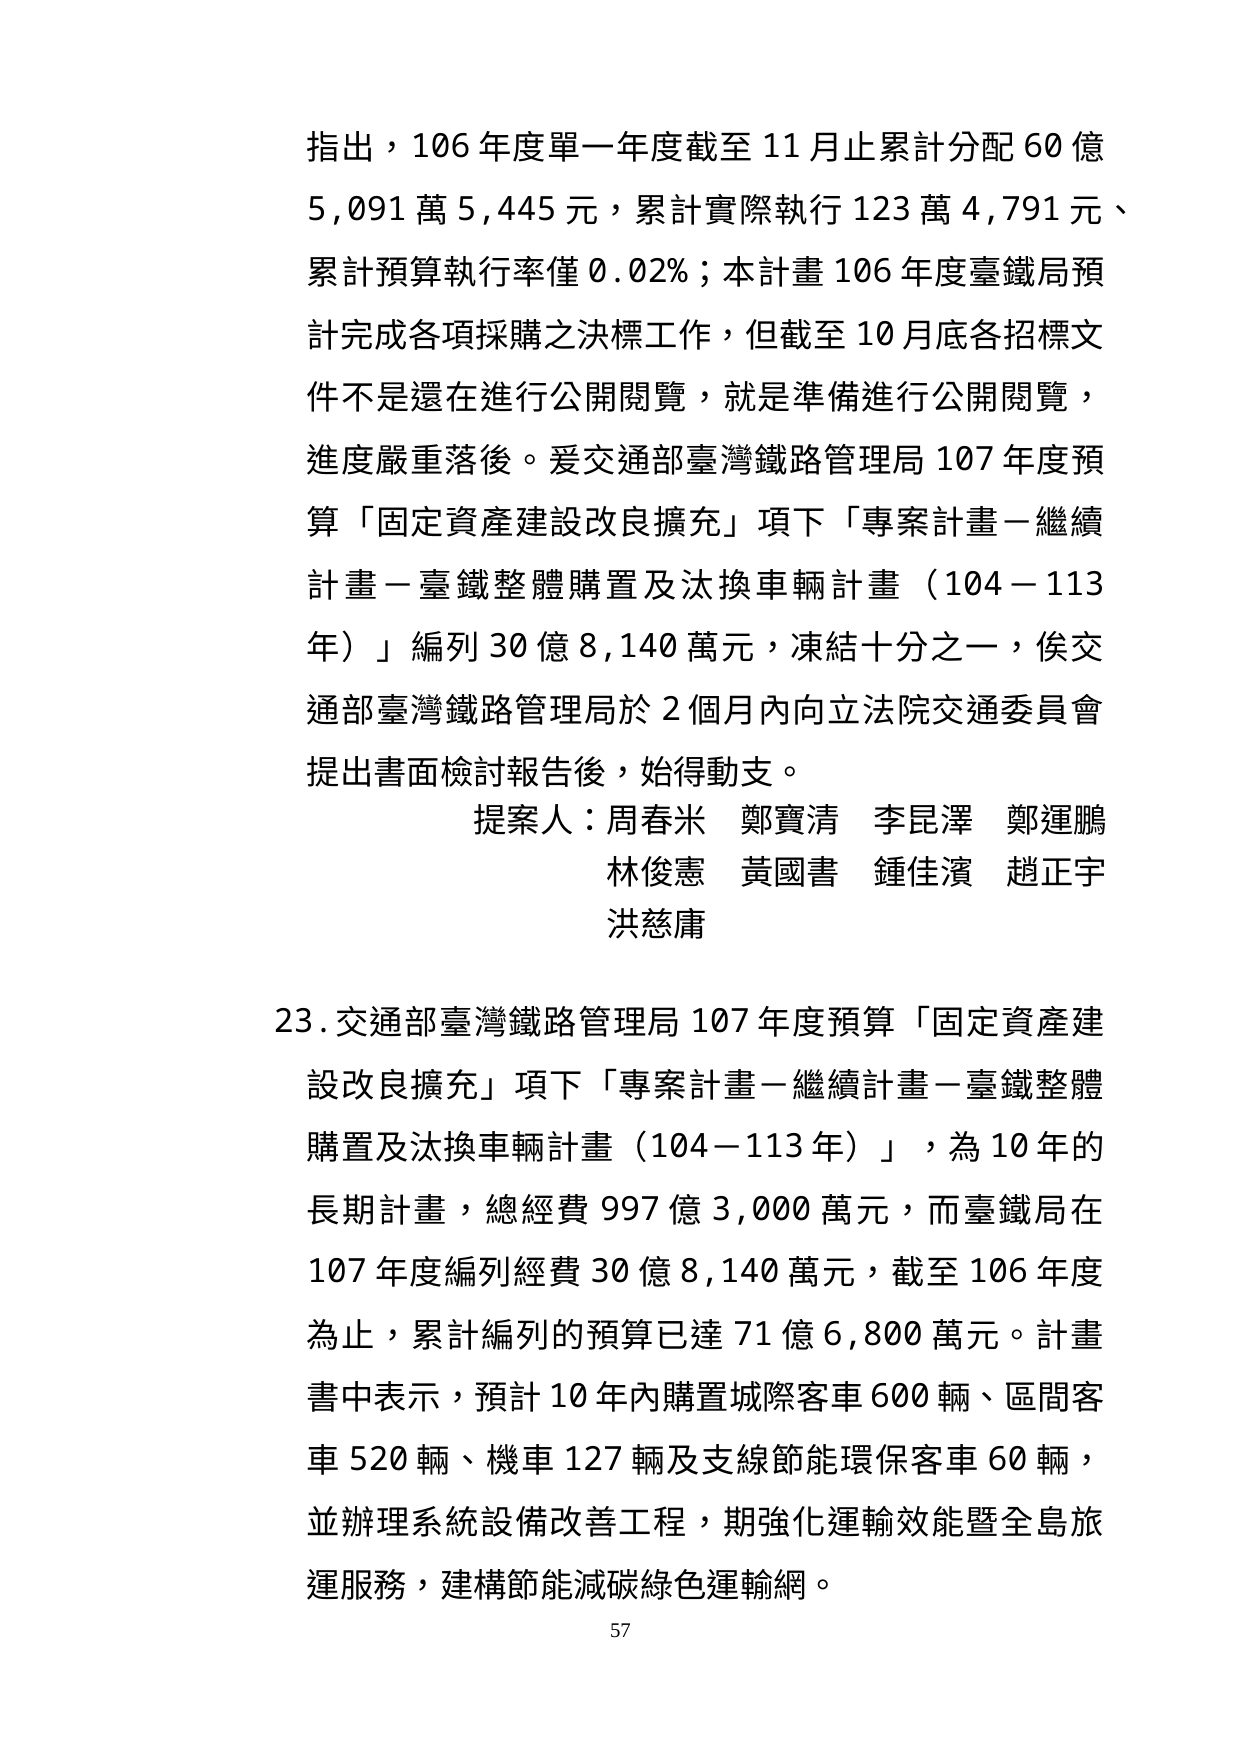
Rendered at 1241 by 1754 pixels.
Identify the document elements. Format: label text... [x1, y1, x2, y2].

text 22.交通部臺灣鐵路管理局107年度預算「固定資產建設改良擴充」項下「專案計畫－繼續計畫－臺鐵整體購置及汰換車輛計畫（104－113年）」編列30億8,140萬元，規劃購置城際客車600輛、區間客車520輛、機車127輛、支線節能環保客車60輛以及相關系統設備改善。惟經查，本計畫總投資金額997億3,000萬元、執行期程為104至113年，但預算與計畫執行情形甚為不佳。據行政院政府計畫管理資訊網系統指出，自104年本計畫開始編列預算始，截至106年10月底止，累計分配金額為30億3,304萬元，但累計實際執行數僅1,039萬8千元，累計實際預算執行率僅0.34%；另依臺鐵局106年11月會計月報指出，106年度單一年度截至11月止累計分配60億5,091萬5,445元，累計實際執行123萬4,791元、累計預算執行率僅0.02%；本計畫106年度臺鐵局預計完成各項採購之決標工作，但截至10月底各招標文件不是還在進行公開閱覽，就是準備進行公開閱覽，進度嚴重落後。爰交通部臺灣鐵路管理局107年度預算「固定資產建設改良擴充」項下「專案計畫－繼續計畫－臺鐵整體購置及汰換車輛計畫（104－113年）」編列30億8,140萬元，凍結十分之一，俟交通部臺灣鐵路管理局於2個月內向立法院交通委員會提出書面檢討報告後，始得動支。 [273, 103, 1104, 791]
text 23.交通部臺灣鐵路管理局107年度預算「固定資產建設改良擴充」項下「專案計畫－繼續計畫－臺鐵整體購置及汰換車輛計畫（104－113年）」，為10年的長期計畫，總經費997億3,000萬元，而臺鐵局在107年度編列經費30億8,140萬元，截至106年度為止，累計編列的預算已達71億6,800萬元。計畫書中表示，預計10年內購置城際客車600輛、區間客車520輛、機車127輛及支線節能環保客車60輛，並辦理系統設備改善工程，期強化運輸效能暨全島旅運服務，建構節能減碳綠色運輸網。 [273, 978, 1104, 1603]
text 提案人：周春米 鄭寶清 李昆澤 鄭運鵬 林俊憲 黃國書 鍾佳濱 趙正宇 洪慈庸 [473, 791, 1117, 947]
